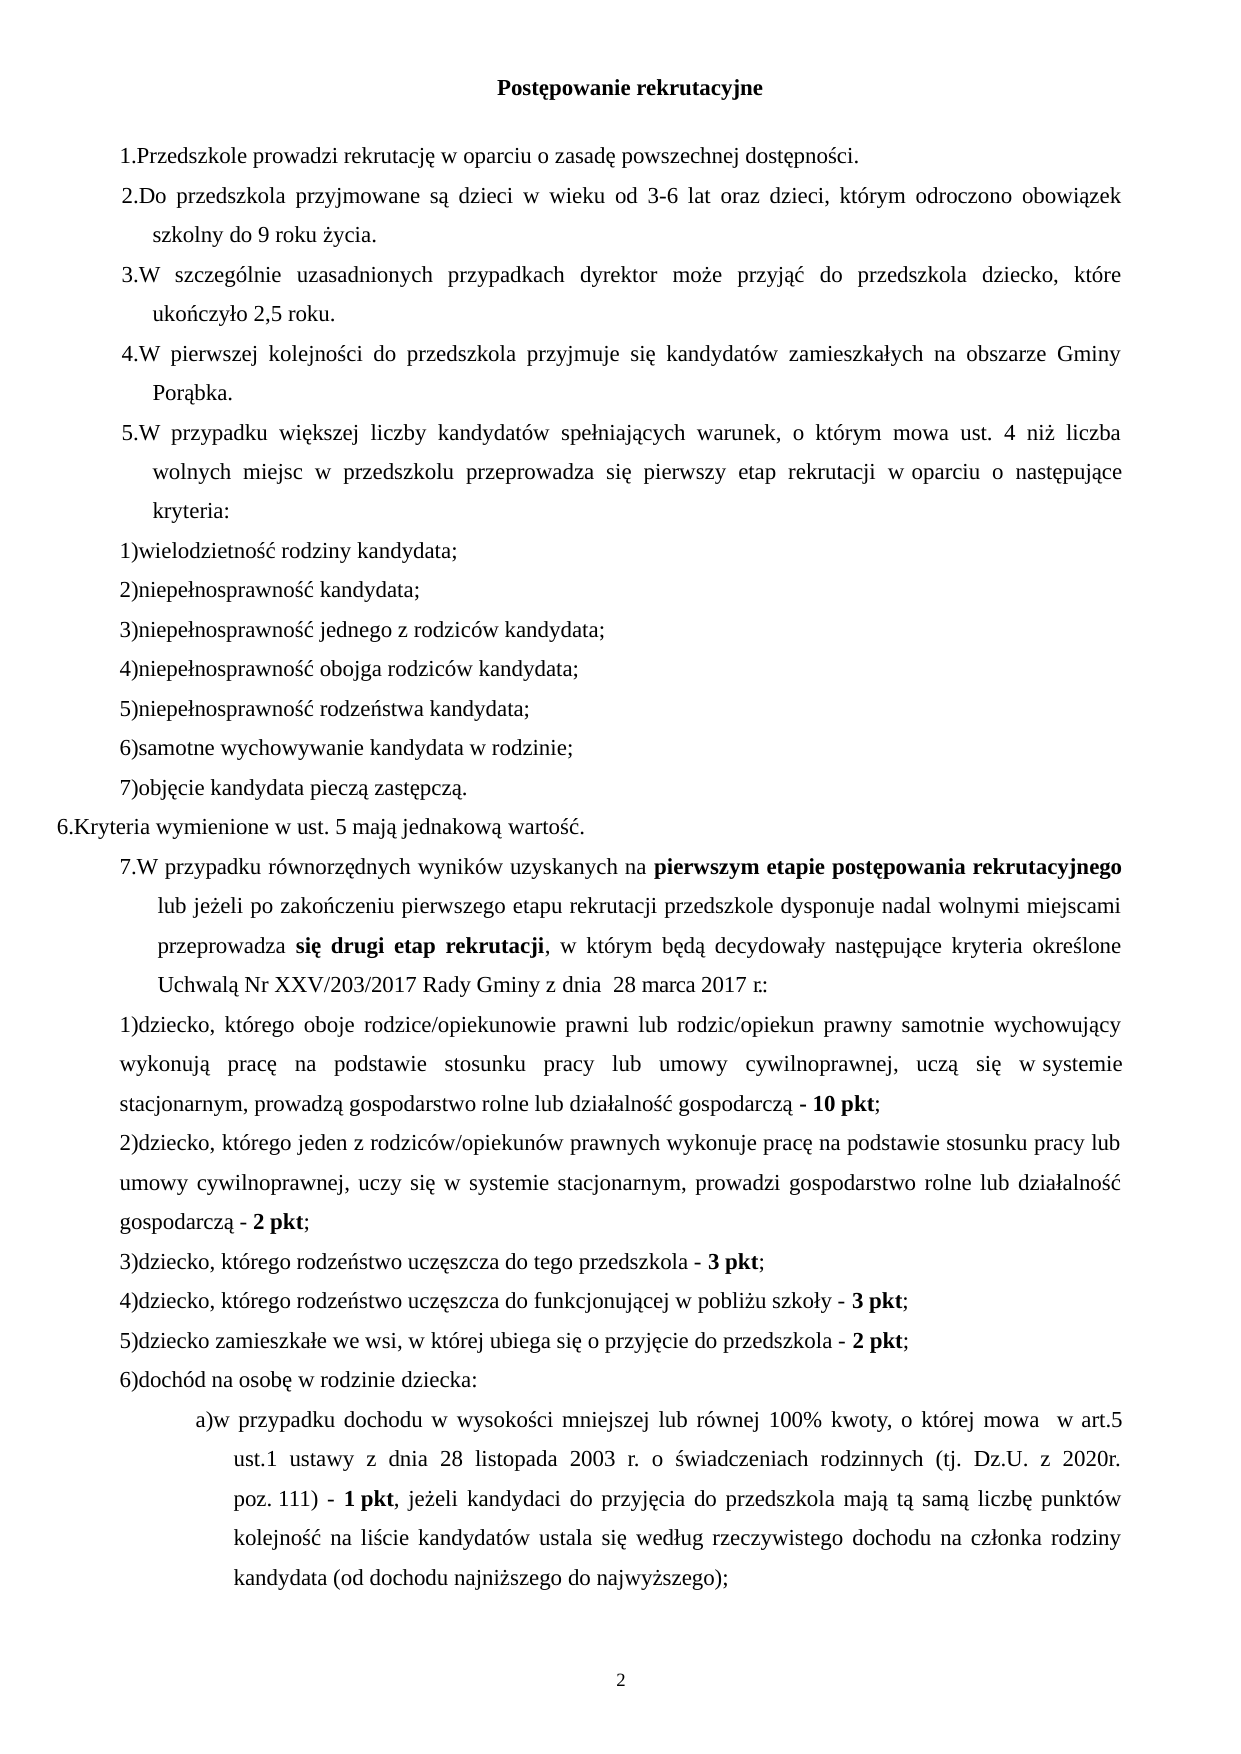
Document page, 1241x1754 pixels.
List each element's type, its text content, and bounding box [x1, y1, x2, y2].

list niepełnosprawność rodzeństwa kandydata; [119, 695, 1123, 721]
list Kryteria wymienione w ust. 5 mają jednakową wartość. [57, 813, 1123, 840]
list wielodzietność rodziny kandydata; [119, 537, 1123, 563]
list W przypadku równorzędnych wyników uzyskanych na pierwszym etapie postępowania rekrutacyjnego lub jeżeli po zakończeniu pierwszego etapu rekrutacji przedszkole dysponuje nadal wolnymi miejscami przeprowadza się drugi etap rekrutacji, w którym będą decydowały następujące kryteria określone Uchwalą Nr XXV/203/2017 Rady Gminy z dnia 28 marca 2017 r.: [119, 853, 1123, 998]
list dziecko, którego rodzeństwo uczęszcza do funkcjonującej w pobliżu szkoły - 3 pkt; [119, 1287, 1123, 1313]
list Przedszkole prowadzi rekrutację w oparciu o zasadę powszechnej dostępności. [119, 142, 1123, 169]
list niepełnosprawność kandydata; [119, 577, 1123, 603]
list W przypadku większej liczby kandydatów spełniających warunek, o którym mowa ust. 4 niż liczba wolnych miejsc w przedszkolu przeprowadza się pierwszy etap rekrutacji w oparciu o następujące kryteria: [121, 419, 1123, 524]
list dziecko, którego rodzeństwo uczęszcza do tego przedszkola - 3 pkt; [119, 1248, 1123, 1274]
list dochód na osobę w rodzinie dziecka: [119, 1366, 1123, 1392]
list samotne wychowywanie kandydata w rodzinie; [119, 734, 1123, 761]
list dziecko, którego jeden z rodziców/opiekunów prawnych wykonuje pracę na podstawie stosunku pracy lub umowy cywilnoprawnej, uczy się w systemie stacjonarnym, prowadzi gospodarstwo rolne lub działalność gospodarczą - 2 pkt; [119, 1129, 1123, 1234]
list niepełnosprawność obojga rodziców kandydata; [119, 656, 1123, 682]
list W szczególnie uzasadnionych przypadkach dyrektor może przyjąć do przedszkola dziecko, które ukończyło 2,5 roku. [121, 261, 1123, 327]
text Postępowanie rekrutacyjne [137, 74, 1123, 100]
list dziecko, którego oboje rodzice/opiekunowie prawni lub rodzic/opiekun prawny samotnie wychowujący wykonują pracę na podstawie stosunku pracy lub umowy cywilnoprawnej, uczą się w systemie stacjonarnym, prowadzą gospodarstwo rolne lub działalność gospodarczą - 10 pkt; [119, 1011, 1123, 1116]
list w przypadku dochodu w wysokości mniejszej lub równej 100% kwoty, o której mowa w art.5 ust.1 ustawy z dnia 28 listopada 2003 r. o świadczeniach rodzinnych (tj. Dz.U. z 2020r. poz. 111) - 1 pkt, jeżeli kandydaci do przyjęcia do przedszkola mają tą samą liczbę punktów kolejność na liście kandydatów ustala się według rzeczywistego dochodu na członka rodziny kandydata (od dochodu najniższego do najwyższego); [195, 1406, 1123, 1590]
list objęcie kandydata pieczą zastępczą. [119, 774, 1123, 800]
list niepełnosprawność jednego z rodziców kandydata; [119, 616, 1123, 642]
list W pierwszej kolejności do przedszkola przyjmuje się kandydatów zamieszkałych na obszarze Gminy Porąbka. [121, 340, 1123, 406]
list dziecko zamieszkałe we wsi, w której ubiega się o przyjęcie do przedszkola - 2 pkt; [119, 1327, 1123, 1353]
list Do przedszkola przyjmowane są dzieci w wieku od 3-6 lat oraz dzieci, którym odroczono obowiązek szkolny do 9 roku życia. [121, 182, 1123, 248]
